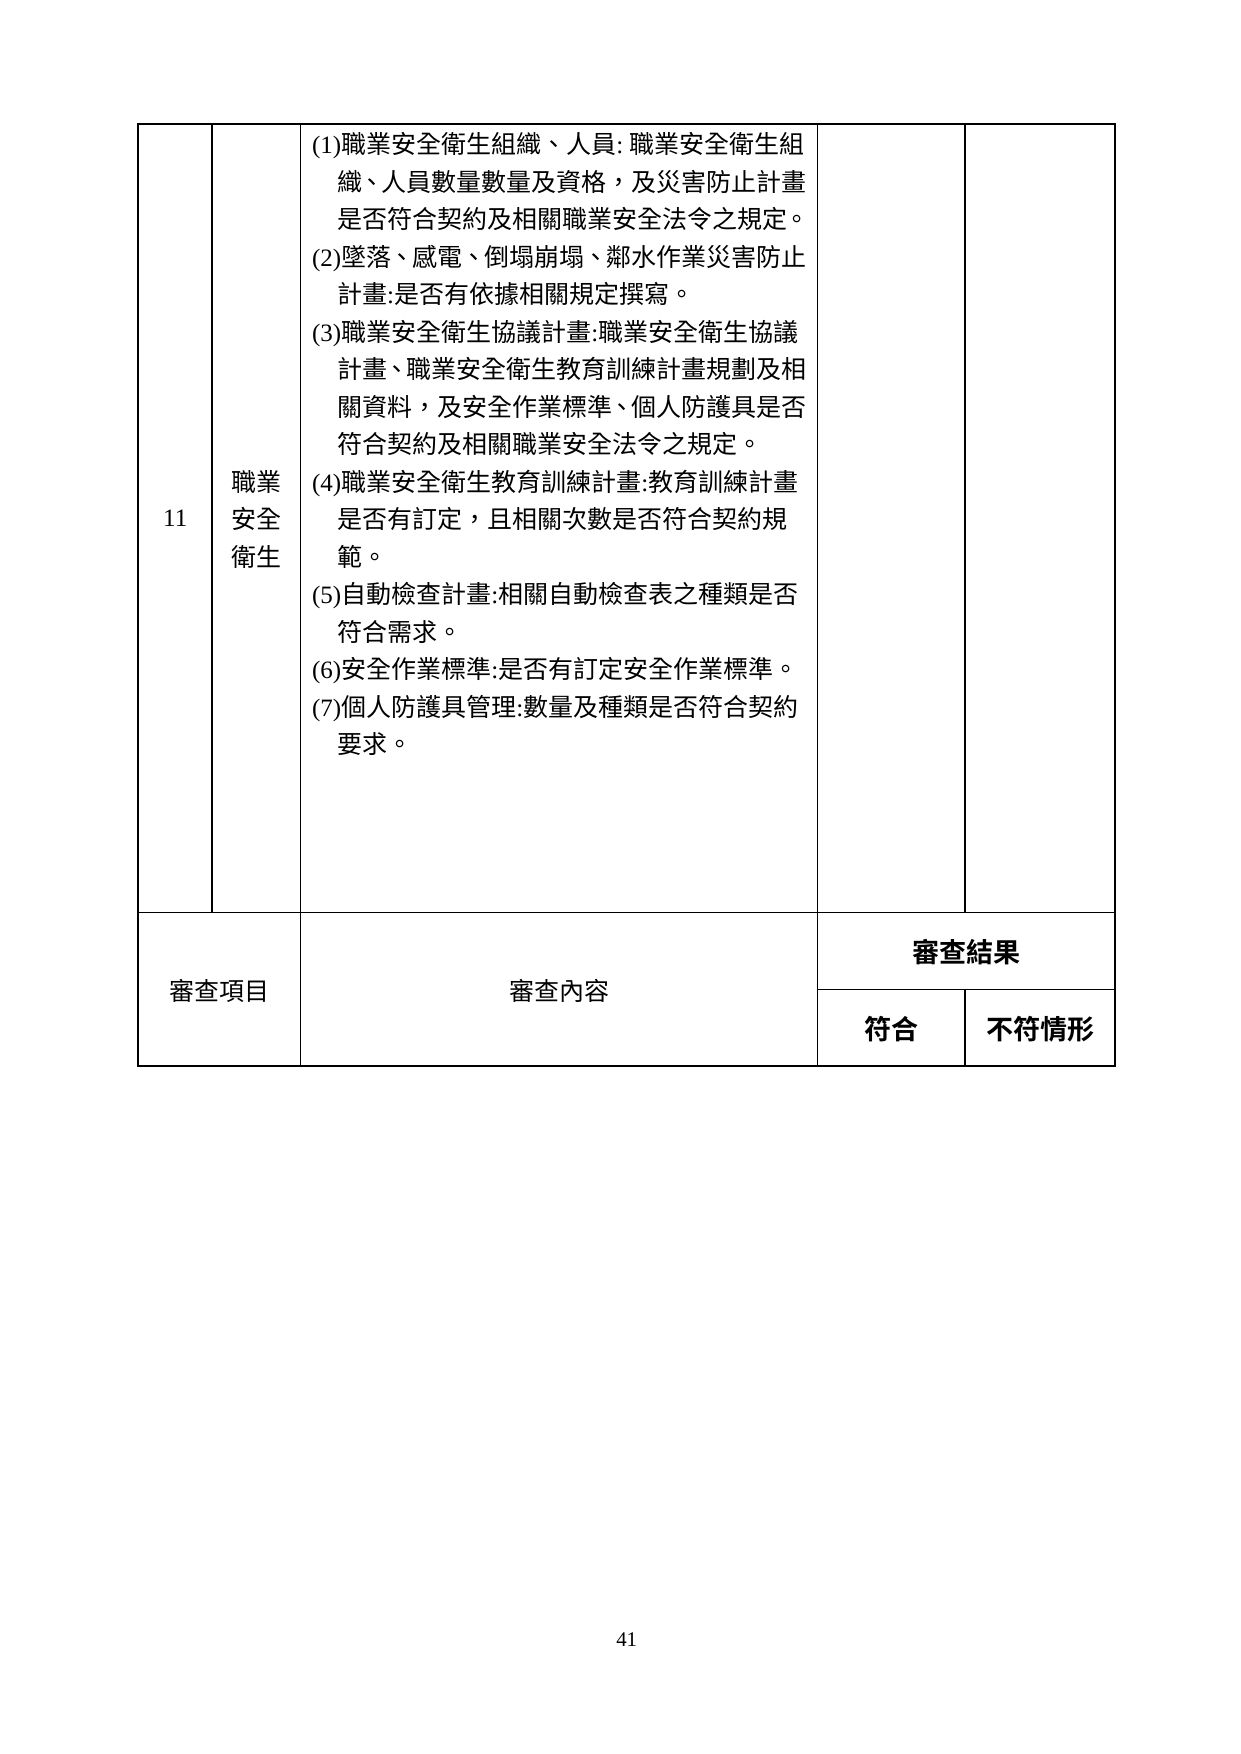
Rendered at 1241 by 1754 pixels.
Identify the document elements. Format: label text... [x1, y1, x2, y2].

table_cell [818, 125, 964, 912]
table_cell 審查內容 [301, 913, 817, 1065]
table_cell 11 [139, 125, 211, 912]
table_cell 不符情形 [966, 990, 1114, 1065]
table_cell [966, 125, 1114, 912]
table_cell 審查結果 [818, 913, 1114, 988]
table_cell 審查項目 [139, 913, 300, 1065]
table_cell (1)職業安全衛生組織、人員: 職業安全衛生組織、人員數量數量及資格，及災害防止計畫是否符合契約及相關職業安全法令之規定。 (2)墜落、感電、倒塌崩塌、鄰水作業災害防止計畫:是否有依據相關規定撰寫。 (3)職業安全衛生協議計畫:職業安全衛生協議計畫、職業安全衛生教育訓練計畫規劃及相關資料，及安全作業標準、個人防護具是否符合契約及相關職業安全法令之規定。 (4)職業安全衛生教育訓練計畫:教育訓練計畫是否有訂定，且相關次數是否符合契約規範。 (5)自動檢查計畫:相關自動檢查表之種類是否符合需求。 (6)安全作業標準:是否有訂定安全作業標準。 (7)個人防護具管理:數量及種類是否符合契約要求。 [301, 125, 817, 912]
table_cell 符合 [818, 990, 964, 1065]
table_cell 職業安全衛生 [213, 125, 300, 912]
